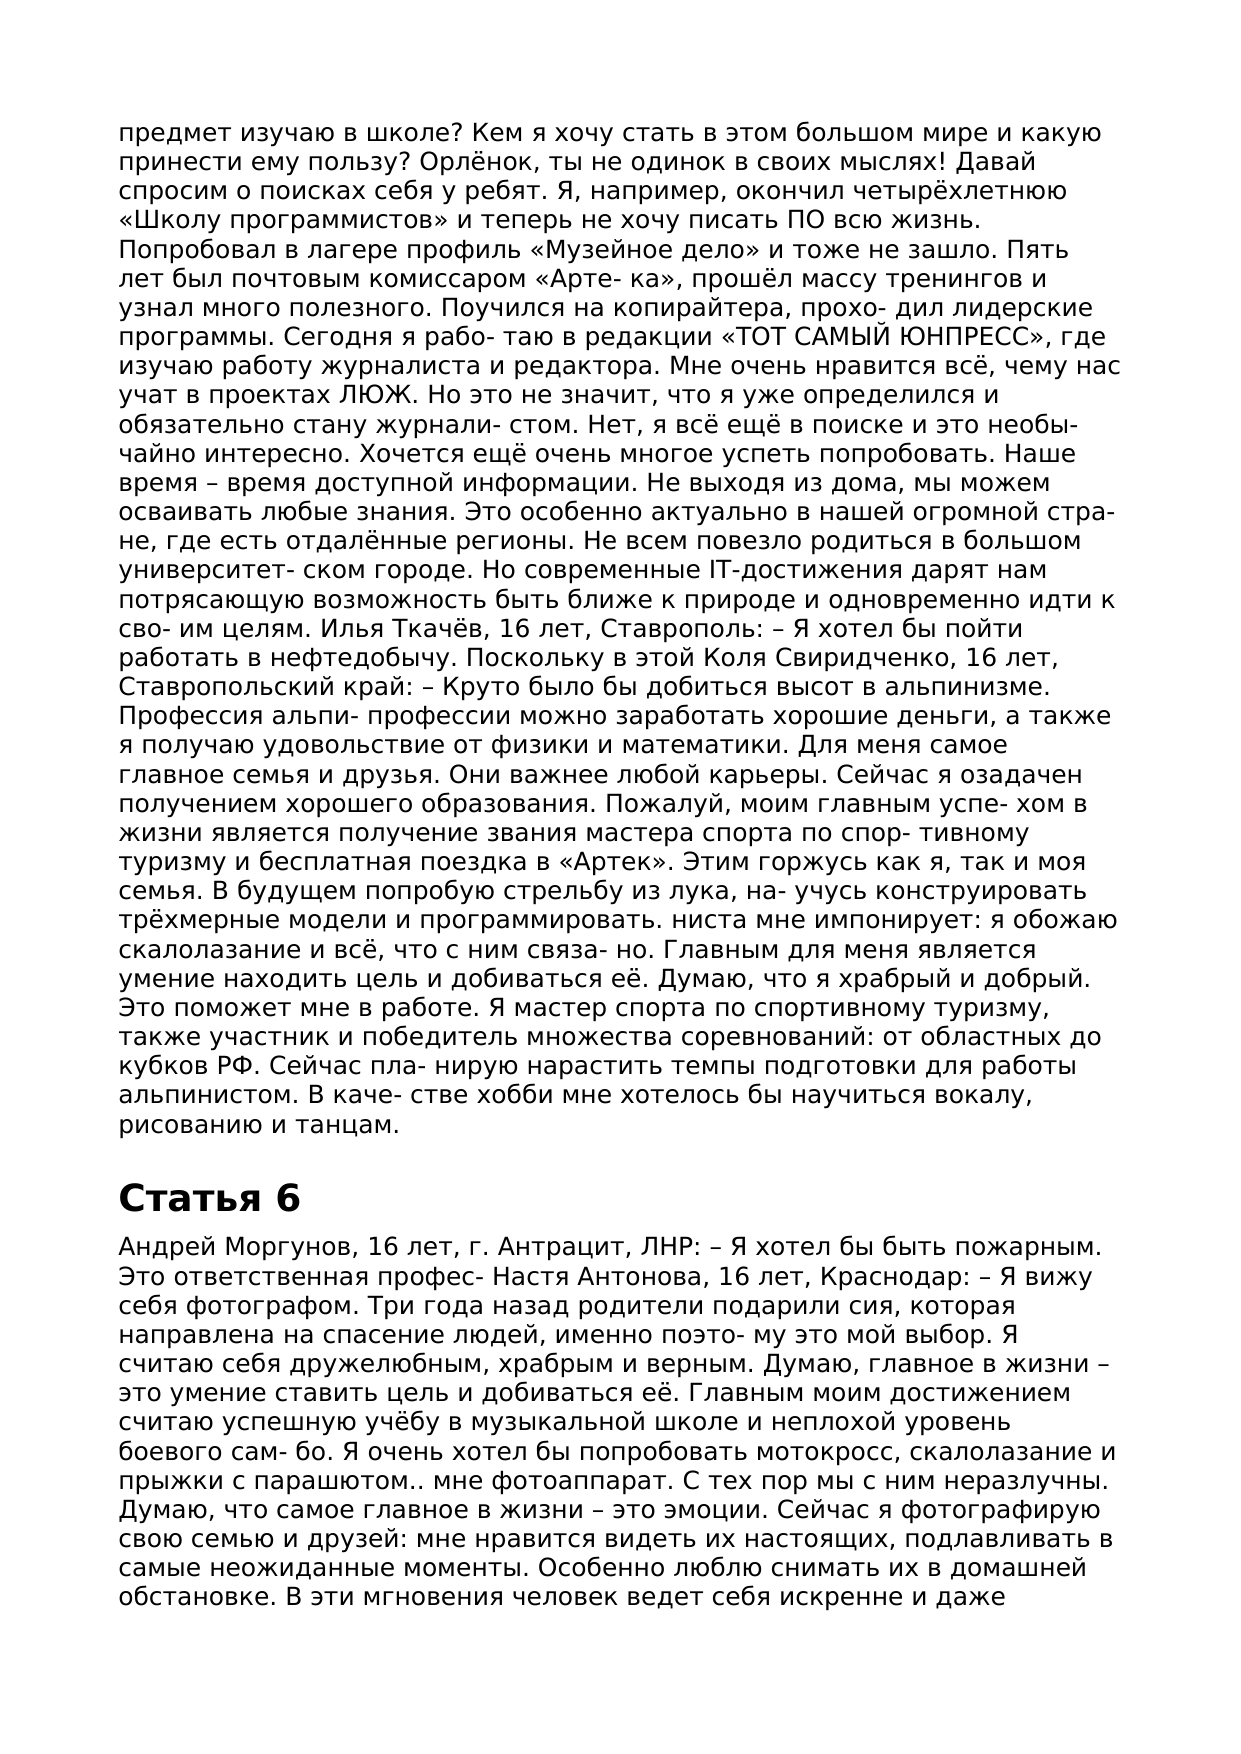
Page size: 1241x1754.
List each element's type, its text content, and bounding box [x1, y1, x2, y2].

text Андрей Моргунов, 16 лет, г. Антрацит, ЛНР: – Я хотел бы быть пожарным. Это ответственная профес- Настя Антонова, 16 лет, Краснодар: – Я вижу себя фотографом. Три года назад родители подарили сия, которая направлена на спасение людей, именно поэто- му это мой выбор. Я считаю себя дружелюбным, храбрым и верным. Думаю, главное в жизни – это умение ставить цель и добиваться её. Главным моим достижением считаю успешную учёбу в музыкальной школе и неплохой уровень боевого сам- бо. Я очень хотел бы попробовать мотокросс, скалолазание и прыжки с парашютом.. мне фотоаппарат. С тех пор мы с ним неразлучны. Думаю, что самое главное в жизни – это эмоции. Сейчас я фотографирую свою семью и друзей: мне нравится видеть их настоящих, подлавливать в самые неожиданные моменты. Особенно люблю снимать их в домашней обстановке. В эти мгновения человек ведет себя искренне и даже [118, 1233, 1122, 1612]
text предмет изучаю в школе? Кем я хочу стать в этом большом мире и какую принести ему пользу? Орлёнок, ты не одинок в своих мыслях! Давай спросим о поисках себя у ребят. Я, например, окончил четырёхлетнюю «Школу программистов» и теперь не хочу писать ПО всю жизнь. Попробовал в лагере профиль «Музейное дело» и тоже не зашло. Пять лет был почтовым комиссаром «Арте- ка», прошёл массу тренингов и узнал много полезного. Поучился на копирайтера, прохо- дил лидерские программы. Сегодня я рабо- таю в редакции «ТОТ САМЫЙ ЮНПРЕСС», где изучаю работу журналиста и редактора. Мне очень нравится всё, чему нас учат в проектах ЛЮЖ. Но это не значит, что я уже определился и обязательно стану журнали- стом. Нет, я всё ещё в поиске и это необы- чайно интересно. Хочется ещё очень многое успеть попробовать. Наше время – время доступной информации. Не выходя из дома, мы можем осваивать любые знания. Это особенно актуально в нашей огромной стра- не, где есть отдалённые регионы. Не всем повезло родиться в большом университет- ском городе. Но современные IT-достижения дарят нам потрясающую возможность быть ближе к природе и одновременно идти к сво- им целям. Илья Ткачёв, 16 лет, Ставрополь: – Я хотел бы пойти работать в нефтедобычу. Поскольку в этой Коля Свиридченко, 16 лет, Ставропольский край: – Круто было бы добиться высот в альпинизме. Профессия альпи- профессии можно заработать хорошие деньги, а также я получаю удовольствие от физики и математики. Для меня самое главное семья и друзья. Они важнее любой карьеры. Сейчас я озадачен получением хорошего образования. Пожалуй, моим главным успе- хом в жизни является получение звания мастера спорта по спор- тивному туризму и бесплатная поездка в «Артек». Этим горжусь как я, так и моя семья. В будущем попробую стрельбу из лука, на- учусь конструировать трёхмерные модели и программировать. ниста мне импонирует: я обожаю скалолазание и всё, что с ним связа- но. Главным для меня является умение находить цель и добиваться её. Думаю, что я храбрый и добрый. Это поможет мне в работе. Я мастер спорта по спортивному туризму, также участник и победитель множества соревнований: от областных до кубков РФ. Сейчас пла- нирую нарастить темпы подготовки для работы альпинистом. В каче- стве хобби мне хотелось бы научиться вокалу, рисованию и танцам. [118, 118, 1122, 1139]
subtitle Статья 6 [118, 1176, 1122, 1220]
